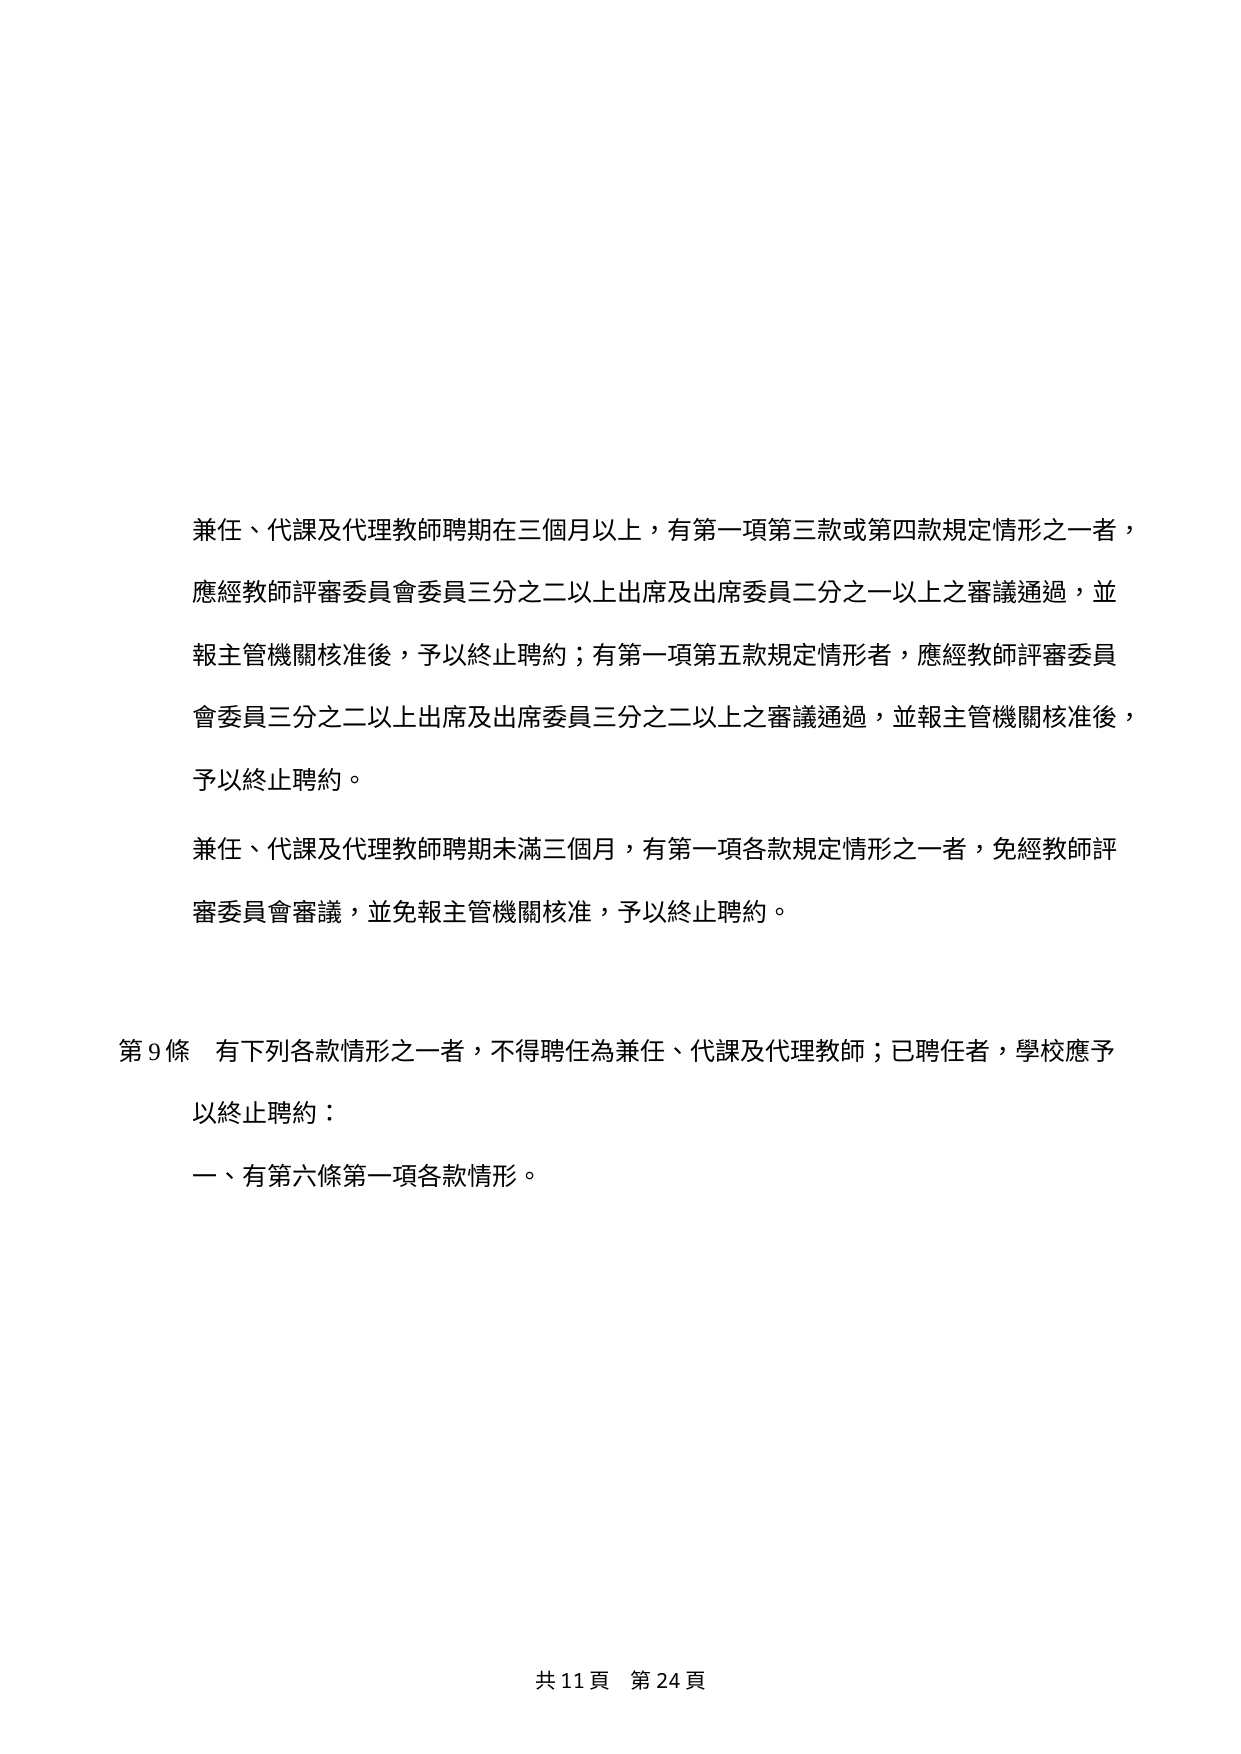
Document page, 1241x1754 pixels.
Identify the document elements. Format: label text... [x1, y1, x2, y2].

text 第9條 有下列各款情形之一者，不得聘任為兼任、代課及代理教師；已聘任者，學校應予以終止聘約： [118, 1007, 1122, 1132]
text 兼任、代課及代理教師聘期在三個月以上，有第一項第三款或第四款規定情形之一者，應經教師評審委員會委員三分之二以上出席及出席委員二分之一以上之審議通過，並報主管機關核准後，予以終止聘約；有第一項第五款規定情形者，應經教師評審委員會委員三分之二以上出席及出席委員三分之二以上之審議通過，並報主管機關核准後，予以終止聘約。 [192, 487, 1122, 799]
text 一、有第六條第一項各款情形。 [192, 1132, 1122, 1195]
text 兼任、代課及代理教師聘期未滿三個月，有第一項各款規定情形之一者，免經教師評審委員會審議，並免報主管機關核准，予以終止聘約。 [192, 806, 1122, 931]
